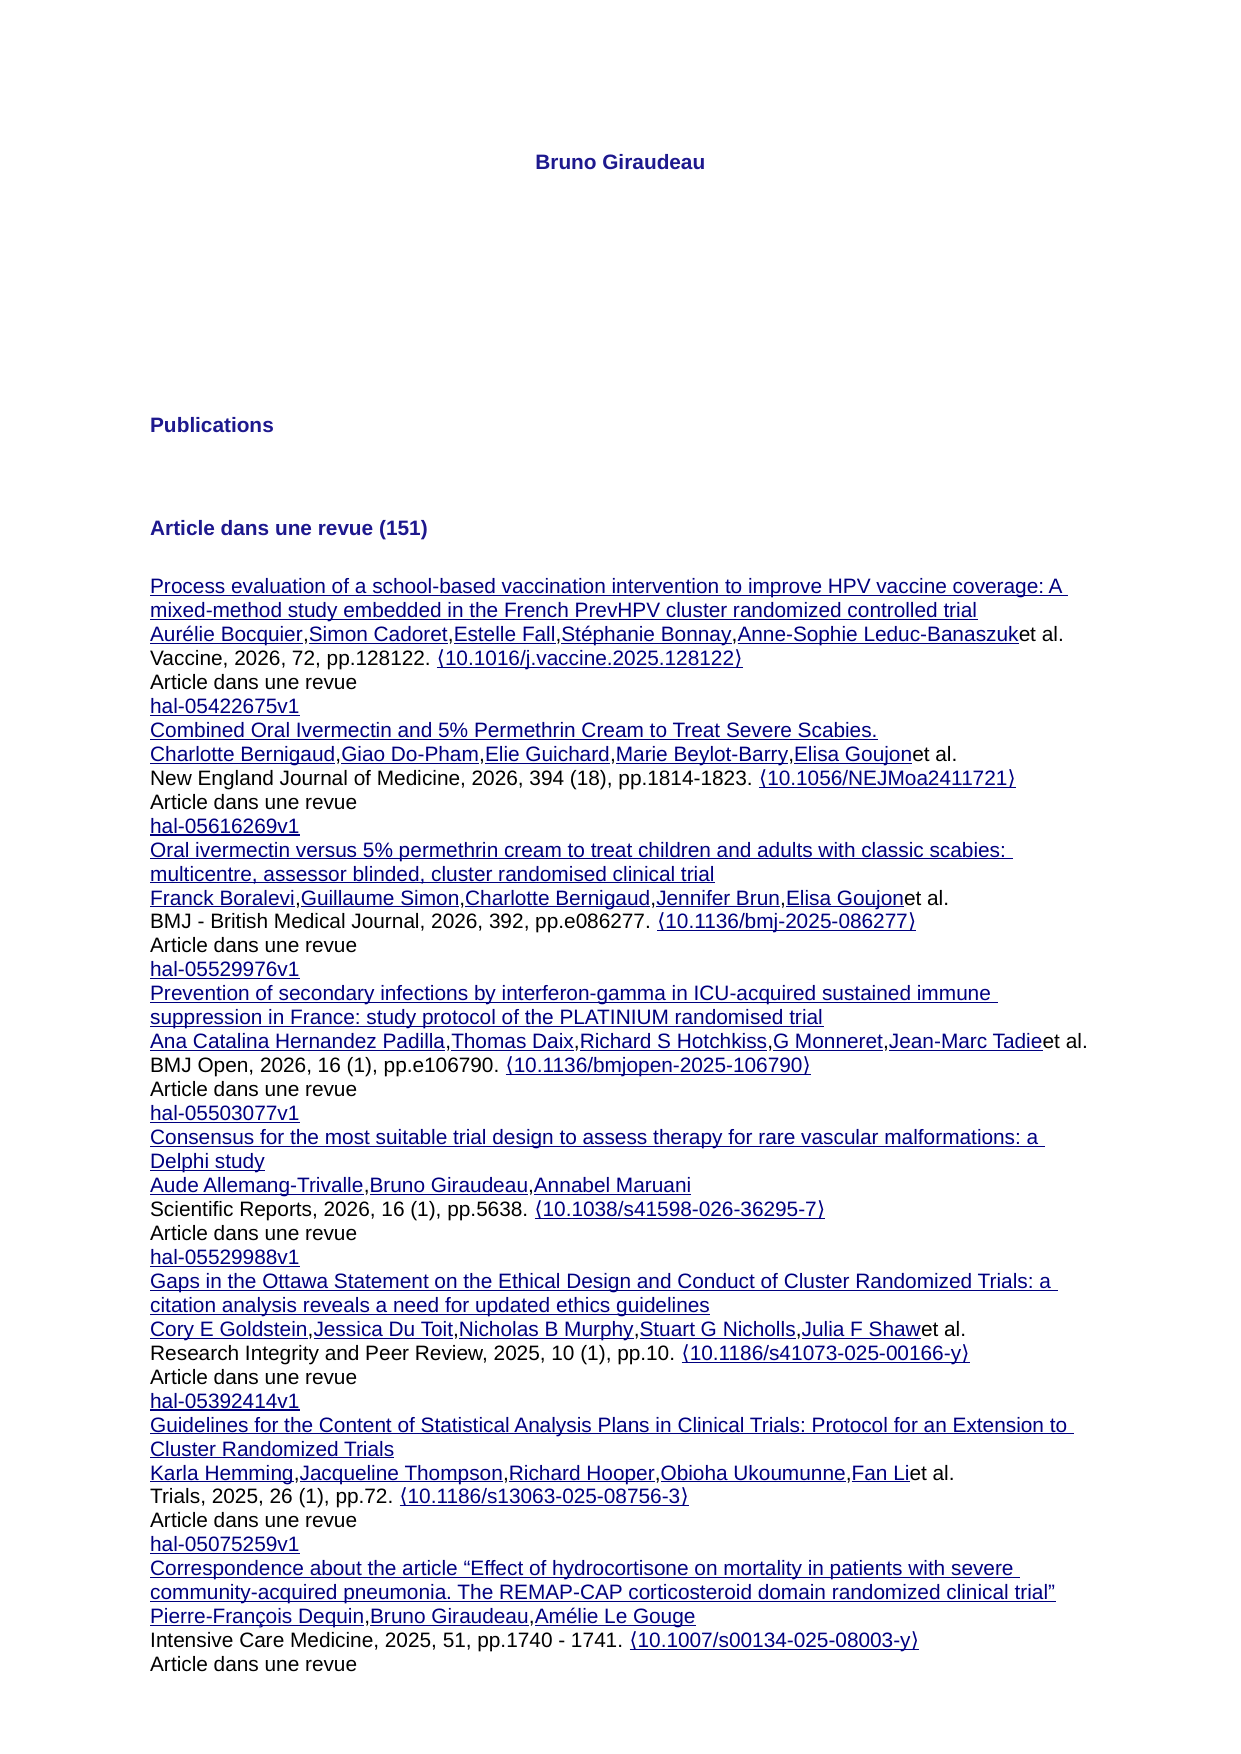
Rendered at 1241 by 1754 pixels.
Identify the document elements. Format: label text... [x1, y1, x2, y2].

table_cell Consensus for the most suitable trial design to assess therapy for rare vascular malformations: a Delphi study Aude Allemang-Trivalle,Bruno Giraudeau,Annabel Maruani Scientific Reports, 2026, 16 (1), pp.5638. ⟨10.1038/s41598-026-36295-7⟩ Article dans une revue hal-05529988v1 [150, 1125, 1090, 1269]
table_cell Guidelines for the Content of Statistical Analysis Plans in Clinical Trials: Protocol for an Extension to Cluster Randomized Trials Karla Hemming,Jacqueline Thompson,Richard Hooper,Obioha Ukoumunne,Fan Liet al. Trials, 2025, 26 (1), pp.72. ⟨10.1186/s13063-025-08756-3⟩ Article dans une revue hal-05075259v1 [150, 1413, 1090, 1556]
table_cell Correspondence about the article “Effect of hydrocortisone on mortality in patients with severe community-acquired pneumonia. The REMAP-CAP corticosteroid domain randomized clinical trial” Pierre-François Dequin,Bruno Giraudeau,Amélie Le Gouge Intensive Care Medicine, 2025, 51, pp.1740 - 1741. ⟨10.1007/s00134-025-08003-y⟩ Article dans une revue [150, 1556, 1090, 1676]
table_cell Combined Oral Ivermectin and 5% Permethrin Cream to Treat Severe Scabies. Charlotte Bernigaud,Giao Do-Pham,Elie Guichard,Marie Beylot-Barry,Elisa Goujonet al. New England Journal of Medicine, 2026, 394 (18), pp.1814-1823. ⟨10.1056/NEJMoa2411721⟩ Article dans une revue hal-05616269v1 [150, 718, 1090, 837]
subtitle Publications [150, 412, 1090, 436]
table_cell Prevention of secondary infections by interferon-gamma in ICU-acquired sustained immune suppression in France: study protocol of the PLATINIUM randomised trial Ana Catalina Hernandez Padilla,Thomas Daix,Richard S Hotchkiss,G Monneret,Jean-Marc Tadieet al. BMJ Open, 2026, 16 (1), pp.e106790. ⟨10.1136/bmjopen-2025-106790⟩ Article dans une revue hal-05503077v1 [150, 981, 1090, 1125]
table_cell Oral ivermectin versus 5% permethrin cream to treat children and adults with classic scabies: multicentre, assessor blinded, cluster randomised clinical trial Franck Boralevi,Guillaume Simon,Charlotte Bernigaud,Jennifer Brun,Elisa Goujonet al. BMJ - British Medical Journal, 2026, 392, pp.e086277. ⟨10.1136/bmj-2025-086277⟩ Article dans une revue hal-05529976v1 [150, 838, 1090, 981]
subtitle Bruno Giraudeau [150, 150, 1090, 174]
table_cell Gaps in the Ottawa Statement on the Ethical Design and Conduct of Cluster Randomized Trials: a citation analysis reveals a need for updated ethics guidelines Cory E Goldstein,Jessica Du Toit,Nicholas B Murphy,Stuart G Nicholls,Julia F Shawet al. Research Integrity and Peer Review, 2025, 10 (1), pp.10. ⟨10.1186/s41073-025-00166-y⟩ Article dans une revue hal-05392414v1 [150, 1269, 1090, 1412]
subtitle Article dans une revue (151) [150, 516, 1090, 539]
table_header Process evaluation of a school-based vaccination intervention to improve HPV vaccine coverage: A mixed-method study embedded in the French PrevHPV cluster randomized controlled trial Aurélie Bocquier,Simon Cadoret,Estelle Fall,Stéphanie Bonnay,Anne-Sophie Leduc-Banaszuket al. Vaccine, 2026, 72, pp.128122. ⟨10.1016/j.vaccine.2025.128122⟩ Article dans une revue hal-05422675v1 [150, 574, 1090, 718]
